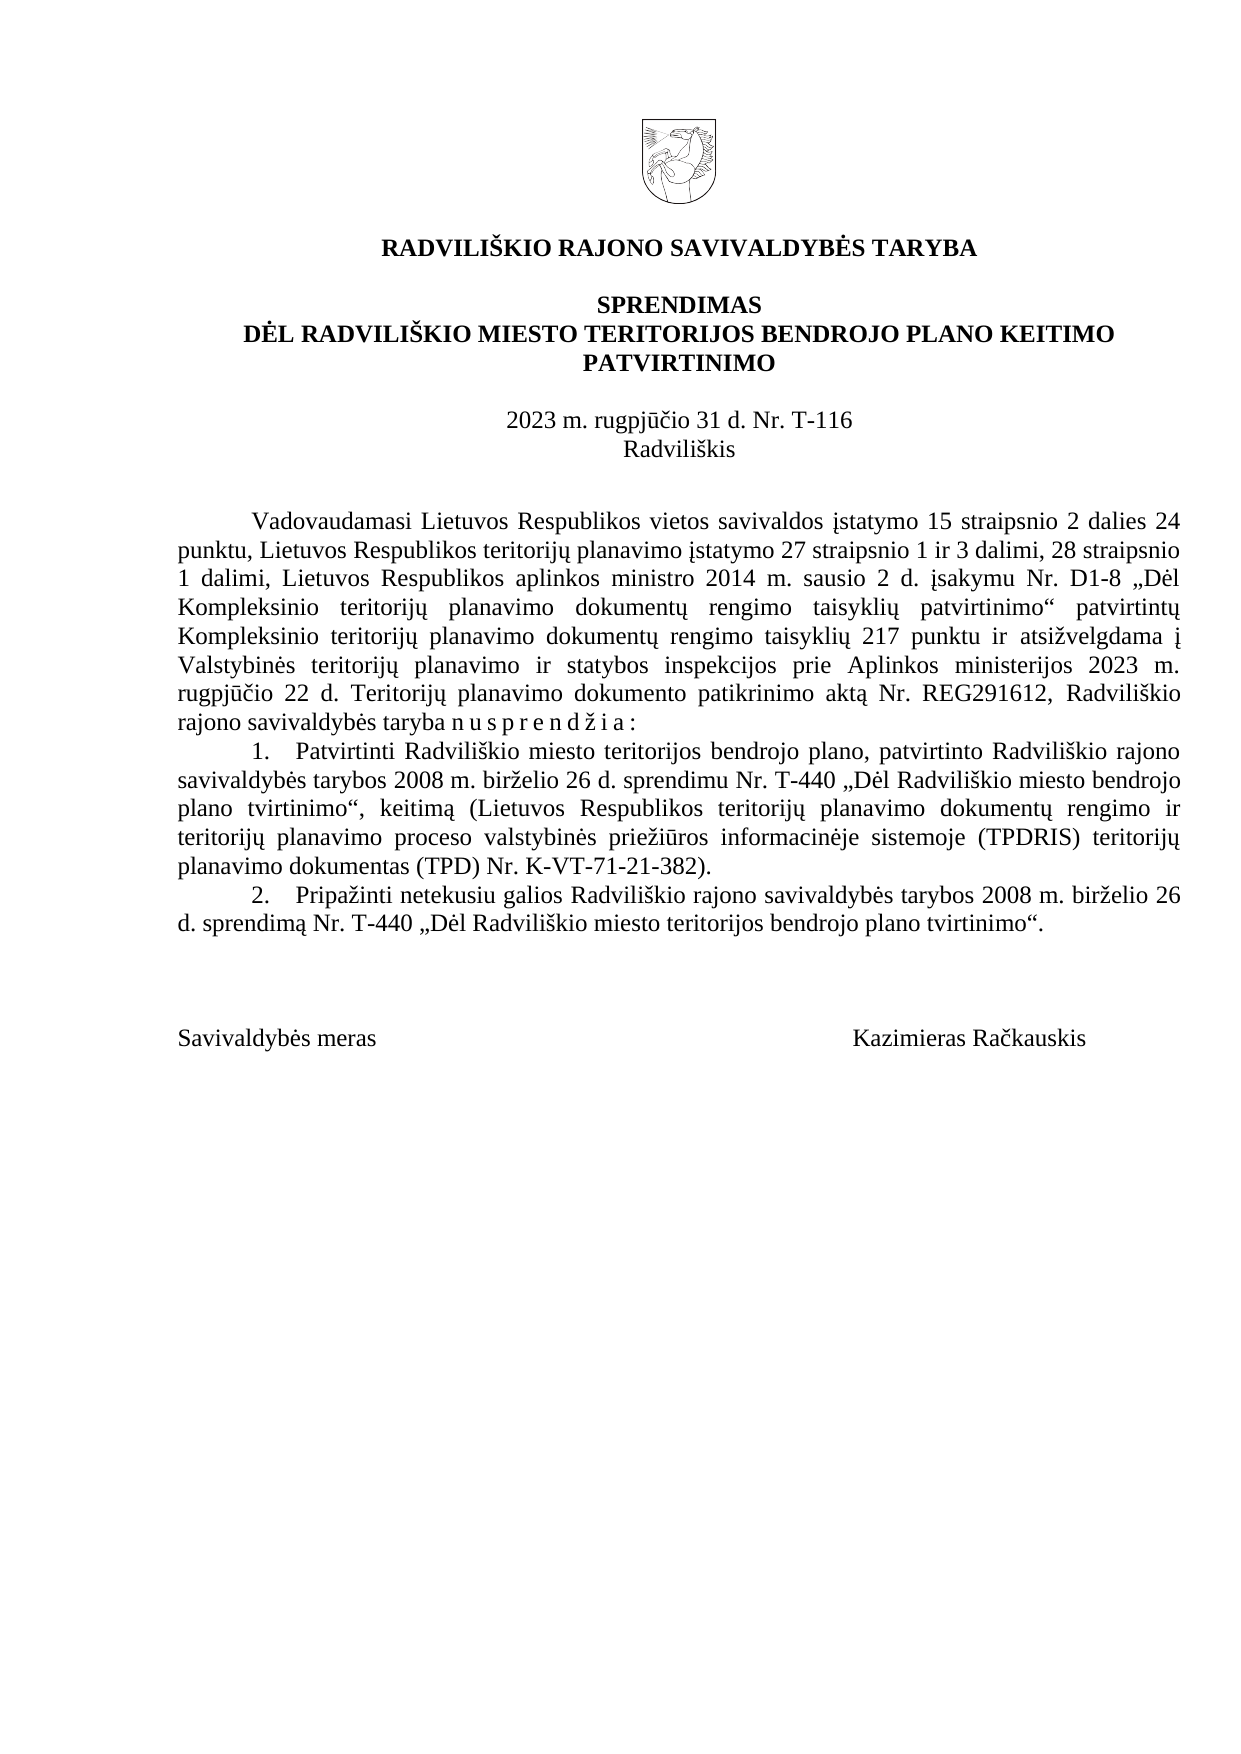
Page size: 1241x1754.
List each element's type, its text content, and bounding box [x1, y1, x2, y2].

text DĖL RADVILIŠKIO MIESTO TERITORIJOS BENDROJO PLANO KEITIMO PATVIRTINIMO [177, 319, 1181, 377]
text 2023 m. rugpjūčio 31 d. Nr. T-116 [177, 405, 1181, 434]
text Vadovaudamasi Lietuvos Respublikos vietos savivaldos įstatymo 15 straipsnio 2 dalies 24 punktu, Lietuvos Respublikos teritorijų planavimo įstatymo 27 straipsnio 1 ir 3 dalimi, 28 straipsnio 1 dalimi, Lietuvos Respublikos aplinkos ministro 2014 m. sausio 2 d. įsakymu Nr. D1-8 „Dėl Kompleksinio teritorijų planavimo dokumentų rengimo taisyklių patvirtinimo“ patvirtintų Kompleksinio teritorijų planavimo dokumentų rengimo taisyklių 217 punktu ir atsižvelgdama į Valstybinės teritorijų planavimo ir statybos inspekcijos prie Aplinkos ministerijos 2023 m. rugpjūčio 22 d. Teritorijų planavimo dokumento patikrinimo aktą Nr. REG291612, Radviliškio rajono savivaldybės taryba nusprendžia: [177, 506, 1181, 736]
text 2. Pripažinti netekusiu galios Radviliškio rajono savivaldybės tarybos 2008 m. birželio 26 d. sprendimą Nr. T-440 „Dėl Radviliškio miesto teritorijos bendrojo plano tvirtinimo“. [177, 880, 1181, 937]
text Savivaldybės meras Kazimieras Račkauskis [177, 1023, 1181, 1052]
text SPRENDIMAS [177, 290, 1181, 319]
text 1. Patvirtinti Radviliškio miesto teritorijos bendrojo plano, patvirtinto Radviliškio rajono savivaldybės tarybos 2008 m. birželio 26 d. sprendimu Nr. T-440 „Dėl Radviliškio miesto bendrojo plano tvirtinimo“, keitimą (Lietuvos Respublikos teritorijų planavimo dokumentų rengimo ir teritorijų planavimo proceso valstybinės priežiūros informacinėje sistemoje (TPDRIS) teritorijų planavimo dokumentas (TPD) Nr. K-VT-71-21-382). [177, 736, 1181, 880]
text Radviliškis [177, 434, 1181, 463]
subtitle RADVILIŠKIO RAJONO SAVIVALDYBĖS TARYBA [177, 233, 1181, 262]
